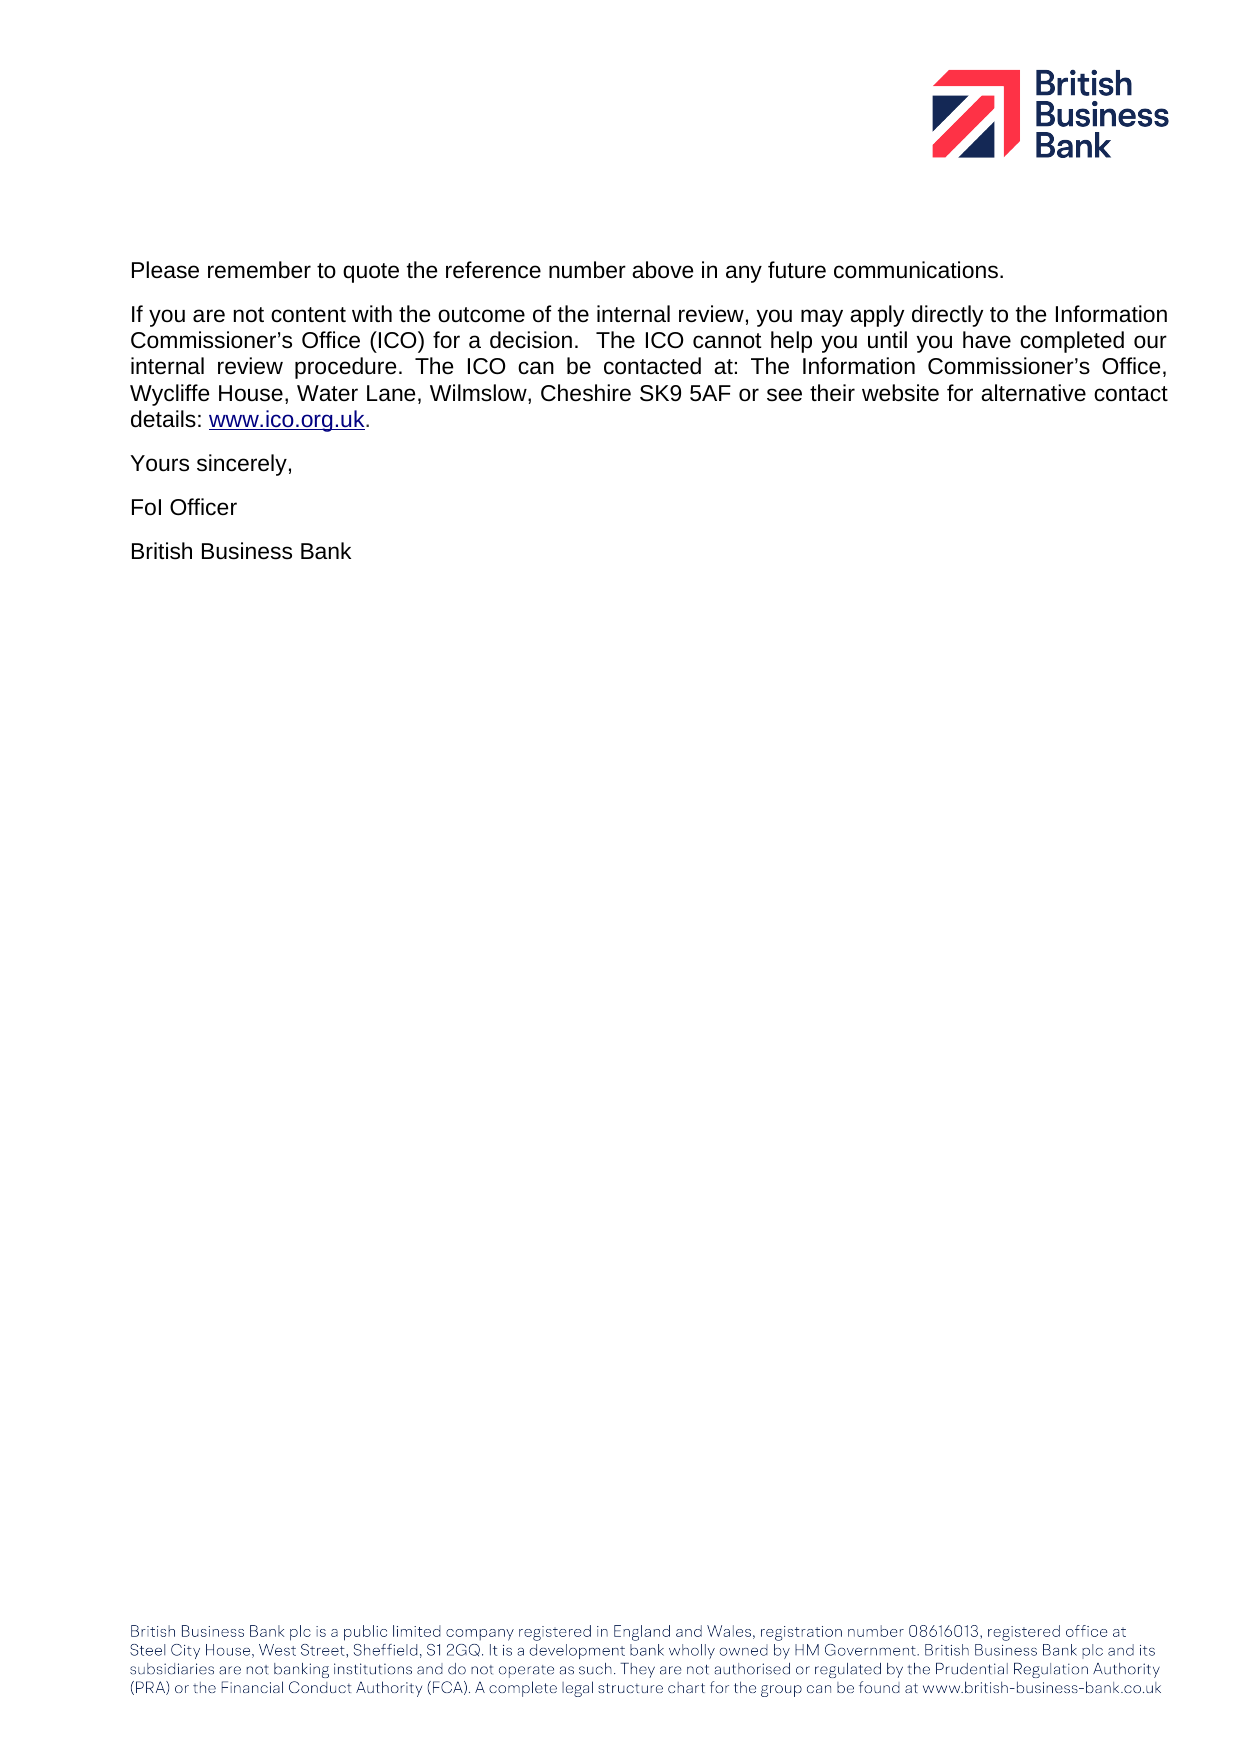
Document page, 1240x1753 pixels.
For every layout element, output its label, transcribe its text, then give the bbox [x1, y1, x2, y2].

text FoI Officer [130, 494, 1169, 521]
text Please remember to quote the reference number above in any future communications. [130, 257, 1169, 283]
text British Business Bank [130, 538, 1169, 564]
text If you are not content with the outcome of the internal review, you may apply directly to the Information Commissioner’s Office (ICO) for a decision. The ICO cannot help you until you have completed our internal review procedure. The ICO can be contacted at: The Information Commissioner’s Office, Wycliffe House, Water Lane, Wilmslow, Cheshire SK9 5AF or see their website for alternative contact details: www.ico.org.uk. [130, 301, 1169, 432]
text Yours sincerely, [130, 450, 1169, 476]
